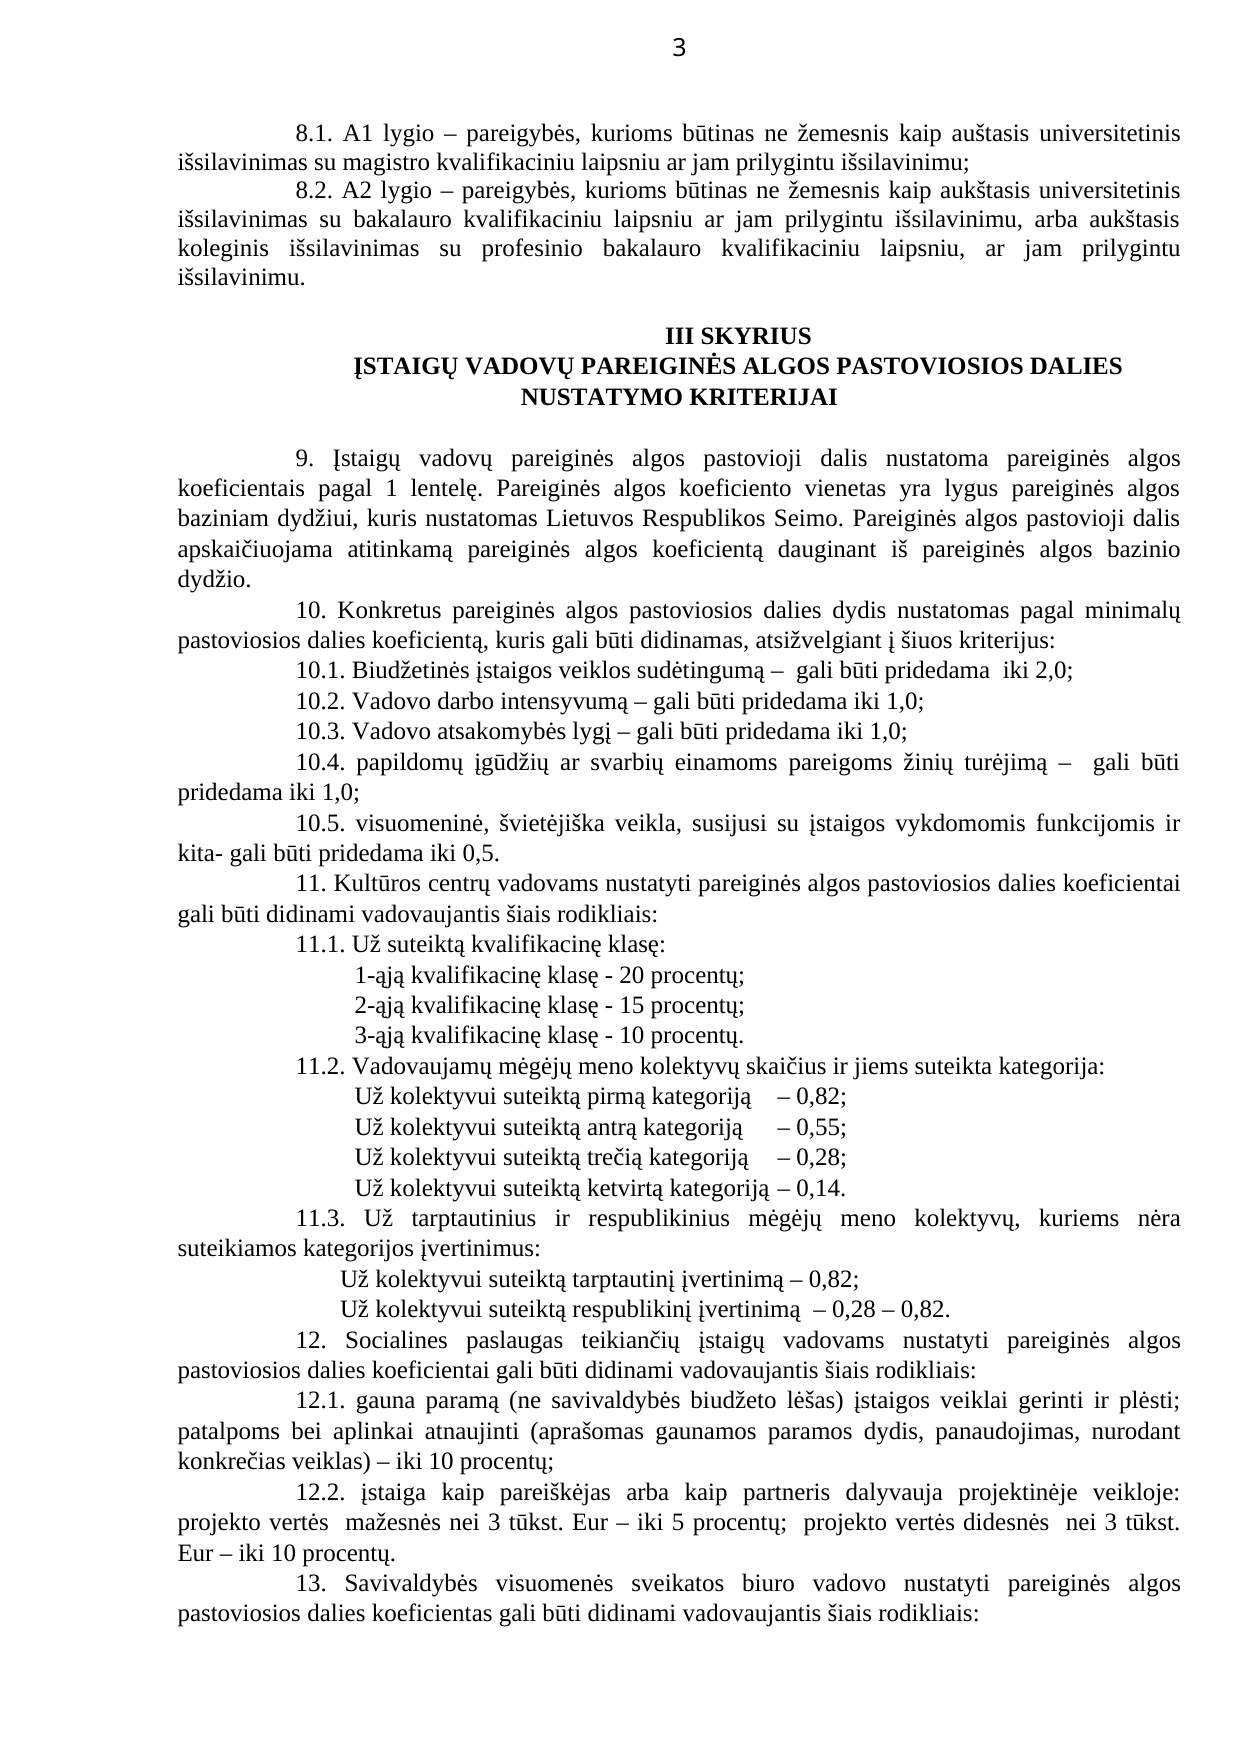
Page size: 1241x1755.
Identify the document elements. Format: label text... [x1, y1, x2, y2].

text 12.2. įstaiga kaip pareiškėjas arba kaip partneris dalyvauja projektinėje veikloje: projekto vertės mažesnės nei 3 tūkst. Eur – iki 5 procentų; projekto vertės didesnės nei 3 tūkst. Eur – iki 10 procentų. [177, 1477, 1181, 1566]
text 10. Konkretus pareiginės algos pastoviosios dalies dydis nustatomas pagal minimalų pastoviosios dalies koeficientą, kuris gali būti didinamas, atsižvelgiant į šiuos kriterijus: [177, 595, 1181, 654]
text 12. Socialines paslaugas teikiančių įstaigų vadovams nustatyti pareiginės algos pastoviosios dalies koeficientai gali būti didinami vadovaujantis šiais rodikliais: [177, 1325, 1181, 1384]
text ĮSTAIGŲ VADOVŲ PAREIGINĖS ALGOS PASTOVIOSIOS DALIES NUSTATYMO KRITERIJAI [177, 351, 1181, 411]
text 3-ąją kvalifikacinę klasę - 10 procentų. [177, 1021, 1181, 1049]
text 10.4. papildomų įgūdžių ar svarbių einamoms pareigoms žinių turėjimą – gali būti pridedama iki 1,0; [177, 747, 1181, 806]
text Už kolektyvui suteiktą antrą kategoriją – 0,55; [177, 1112, 1181, 1141]
text 8.1. A1 lygio – pareigybės, kurioms būtinas ne žemesnis kaip auštasis universitetinis išsilavinimas su magistro kvalifikaciniu laipsniu ar jam prilygintu išsilavinimu; [177, 118, 1181, 176]
text 13. Savivaldybės visuomenės sveikatos biuro vadovo nustatyti pareiginės algos pastoviosios dalies koeficientas gali būti didinami vadovaujantis šiais rodikliais: [177, 1568, 1181, 1627]
text 11. Kultūros centrų vadovams nustatyti pareiginės algos pastoviosios dalies koeficientai gali būti didinami vadovaujantis šiais rodikliais: [177, 868, 1181, 928]
text 11.2. Vadovaujamų mėgėjų meno kolektyvų skaičius ir jiems suteikta kategorija: [177, 1051, 1181, 1080]
text 10.3. Vadovo atsakomybės lygį – gali būti pridedama iki 1,0; [177, 716, 1181, 745]
text Už kolektyvui suteiktą respublikinį įvertinimą – 0,28 – 0,82. [177, 1294, 1181, 1323]
text Už kolektyvui suteiktą pirmą kategoriją – 0,82; [177, 1081, 1181, 1110]
text 10.5. visuomeninė, švietėjiška veikla, susijusi su įstaigos vykdomomis funkcijomis ir kita- gali būti pridedama iki 0,5. [177, 808, 1181, 867]
text 9. Įstaigų vadovų pareiginės algos pastovioji dalis nustatoma pareiginės algos koeficientais pagal 1 lentelę. Pareiginės algos koeficiento vienetas yra lygus pareiginės algos baziniam dydžiui, kuris nustatomas Lietuvos Respublikos Seimo. Pareiginės algos pastovioji dalis apskaičiuojama atitinkamą pareiginės algos koeficientą dauginant iš pareiginės algos bazinio dydžio. [177, 443, 1181, 593]
text III SKYRIUS [177, 321, 1181, 350]
text 2-ąją kvalifikacinę klasę - 15 procentų; [177, 990, 1181, 1019]
text 11.3. Už tarptautinius ir respublikinius mėgėjų meno kolektyvų, kuriems nėra suteikiamos kategorijos įvertinimus: [177, 1203, 1181, 1262]
text 1-ąją kvalifikacinę klasę - 20 procentų; [177, 960, 1181, 988]
text Už kolektyvui suteiktą tarptautinį įvertinimą – 0,82; [177, 1264, 1181, 1293]
text 12.1. gauna paramą (ne savivaldybės biudžeto lėšas) įstaigos veiklai gerinti ir plėsti; patalpoms bei aplinkai atnaujinti (aprašomas gaunamos paramos dydis, panaudojimas, nurodant konkrečias veiklas) – iki 10 procentų; [177, 1386, 1181, 1475]
text 10.1. Biudžetinės įstaigos veiklos sudėtingumą – gali būti pridedama iki 2,0; [177, 656, 1181, 684]
text 11.1. Už suteiktą kvalifikacinę klasę: [177, 929, 1181, 958]
text Už kolektyvui suteiktą ketvirtą kategoriją – 0,14. [177, 1173, 1181, 1201]
text 8.2. A2 lygio – pareigybės, kurioms būtinas ne žemesnis kaip aukštasis universitetinis išsilavinimas su bakalauro kvalifikaciniu laipsniu ar jam prilygintu išsilavinimu, arba aukštasis koleginis išsilavinimas su profesinio bakalauro kvalifikaciniu laipsniu, ar jam prilygintu išsilavinimu. [177, 176, 1181, 291]
text Už kolektyvui suteiktą trečią kategoriją – 0,28; [177, 1142, 1181, 1171]
text 10.2. Vadovo darbo intensyvumą – gali būti pridedama iki 1,0; [177, 686, 1181, 715]
